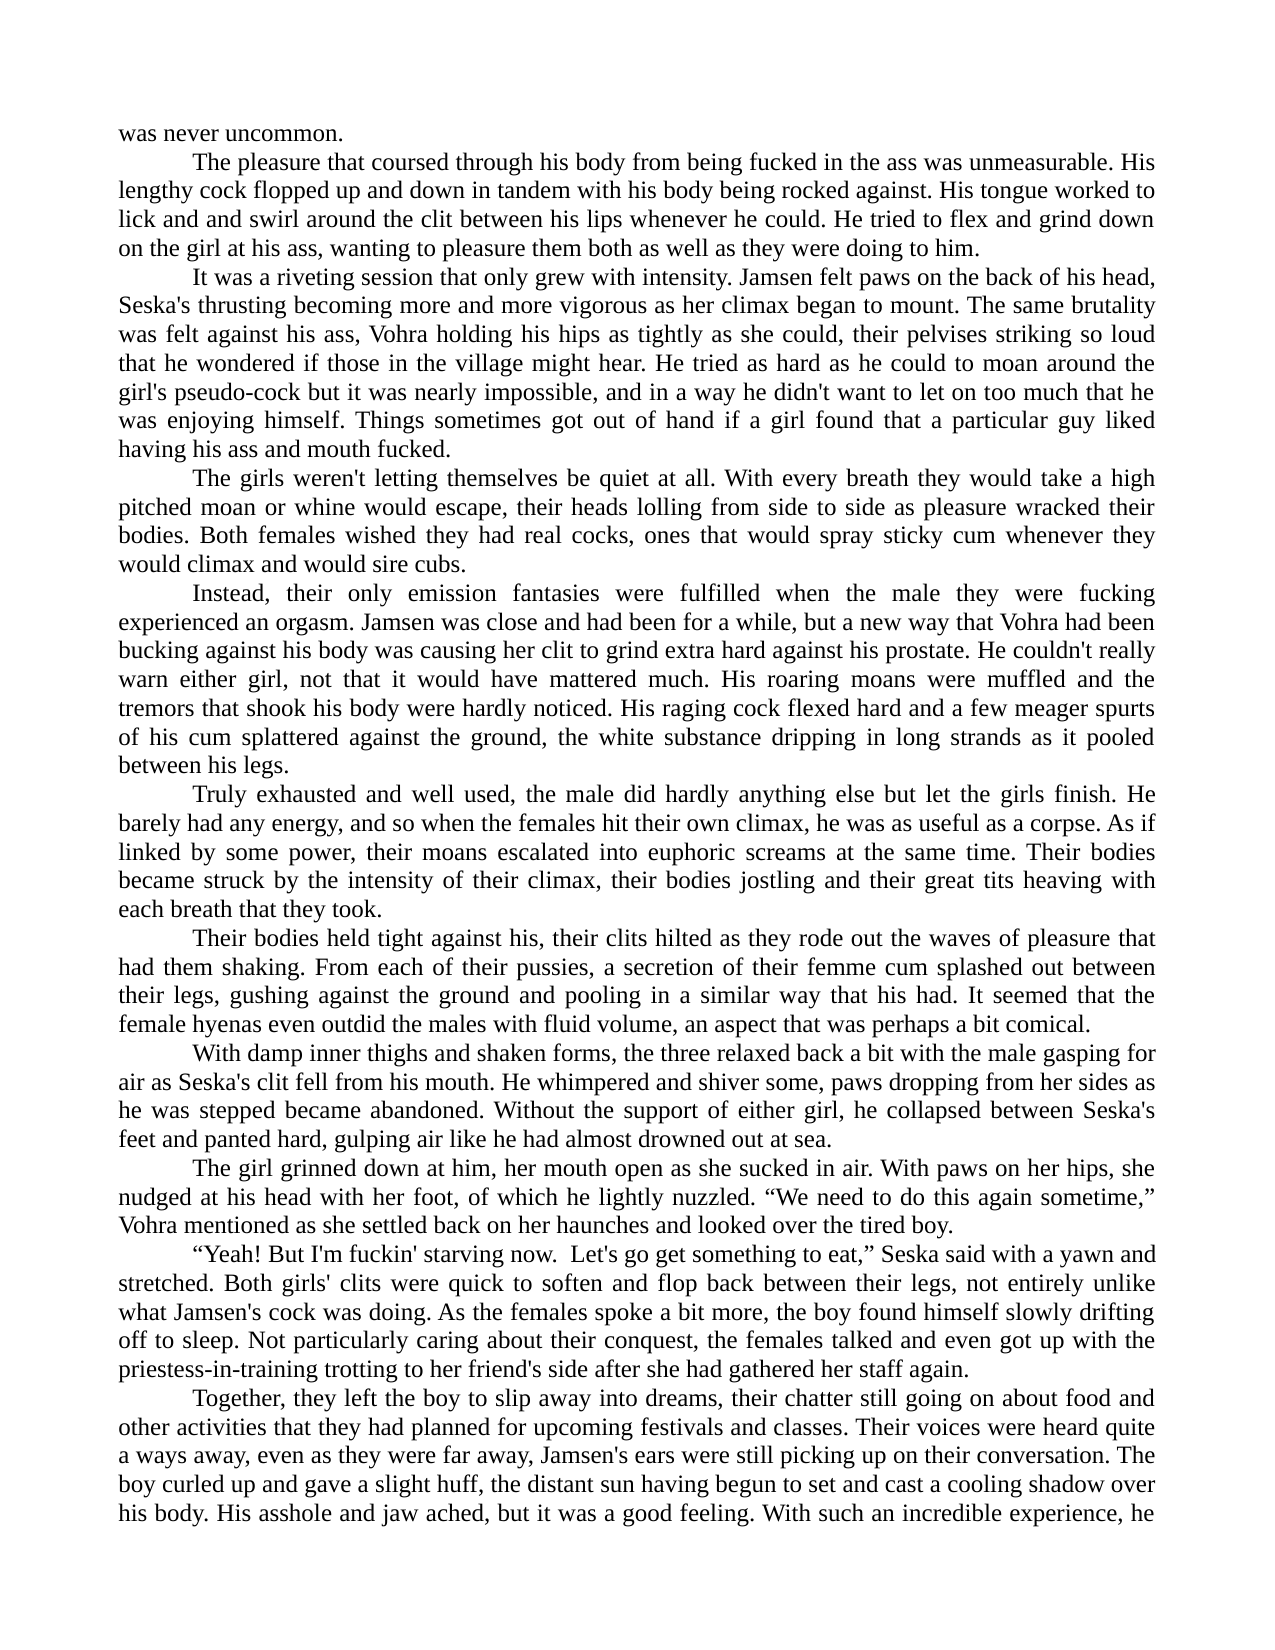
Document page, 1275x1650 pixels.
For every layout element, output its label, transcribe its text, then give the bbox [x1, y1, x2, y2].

text The girl grinned down at him, her mouth open as she sucked in air. With paws on her hips, she nudged at his head with her foot, of which he lightly nuzzled. “We need to do this again sometime,” Vohra mentioned as she settled back on her haunches and looked over the tired boy. [118, 1153, 1157, 1239]
text Together, they left the boy to slip away into dreams, their chatter still going on about food and other activities that they had planned for upcoming festivals and classes. Their voices were heard quite a ways away, even as they were far away, Jamsen's ears were still picking up on their conversation. The boy curled up and gave a slight huff, the distant sun having begun to set and cast a cooling shadow over his body. His asshole and jaw ached, but it was a good feeling. With such an incredible experience, he [118, 1383, 1157, 1527]
text It was a riveting session that only grew with intensity. Jamsen felt paws on the back of his head, Seska's thrusting becoming more and more vigorous as her climax began to mount. The same brutality was felt against his ass, Vohra holding his hips as tightly as she could, their pelvises striking so loud that he wondered if those in the village might hear. He tried as hard as he could to moan around the girl's pseudo-cock but it was nearly impossible, and in a way he didn't want to let on too much that he was enjoying himself. Things sometimes got out of hand if a girl found that a particular guy liked having his ass and mouth fucked. [118, 262, 1157, 463]
text “Yeah! But I'm fuckin' starving now. Let's go get something to eat,” Seska said with a yawn and stretched. Both girls' clits were quick to soften and flop back between their legs, not entirely unlike what Jamsen's cock was doing. As the females spoke a bit more, the boy found himself slowly drifting off to sleep. Not particularly caring about their conquest, the females talked and even got up with the priestess-in-training trotting to her friend's side after she had gathered her staff again. [118, 1239, 1157, 1383]
text The girls weren't letting themselves be quiet at all. With every breath they would take a high pitched moan or whine would escape, their heads lolling from side to side as pleasure wracked their bodies. Both females wished they had real cocks, ones that would spray sticky cum whenever they would climax and would sire cubs. [118, 463, 1157, 578]
text The pleasure that coursed through his body from being fucked in the ass was unmeasurable. His lengthy cock flopped up and down in tandem with his body being rocked against. His tongue worked to lick and and swirl around the clit between his lips whenever he could. He tried to flex and grind down on the girl at his ass, wanting to pleasure them both as well as they were doing to him. [118, 147, 1157, 262]
text Instead, their only emission fantasies were fulfilled when the male they were fucking experienced an orgasm. Jamsen was close and had been for a while, but a new way that Vohra had been bucking against his body was causing her clit to grind extra hard against his prostate. He couldn't really warn either girl, not that it would have mattered much. His roaring moans were muffled and the tremors that shook his body were hardly noticed. His raging cock flexed hard and a few meager spurts of his cum splattered against the ground, the white substance dripping in long strands as it pooled between his legs. [118, 578, 1157, 779]
text With damp inner thighs and shaken forms, the three relaxed back a bit with the male gasping for air as Seska's clit fell from his mouth. He whimpered and shiver some, paws dropping from her sides as he was stepped became abandoned. Without the support of either girl, he collapsed between Seska's feet and panted hard, gulping air like he had almost drowned out at sea. [118, 1038, 1157, 1153]
text was never uncommon. [118, 118, 1157, 147]
text Truly exhausted and well used, the male did hardly anything else but let the girls finish. He barely had any energy, and so when the females hit their own climax, he was as useful as a corpse. As if linked by some power, their moans escalated into euphoric screams at the same time. Their bodies became struck by the intensity of their climax, their bodies jostling and their great tits heaving with each breath that they took. [118, 779, 1157, 923]
text Their bodies held tight against his, their clits hilted as they rode out the waves of pleasure that had them shaking. From each of their pussies, a secretion of their femme cum splashed out between their legs, gushing against the ground and pooling in a similar way that his had. It seemed that the female hyenas even outdid the males with fluid volume, an aspect that was perhaps a bit comical. [118, 923, 1157, 1038]
